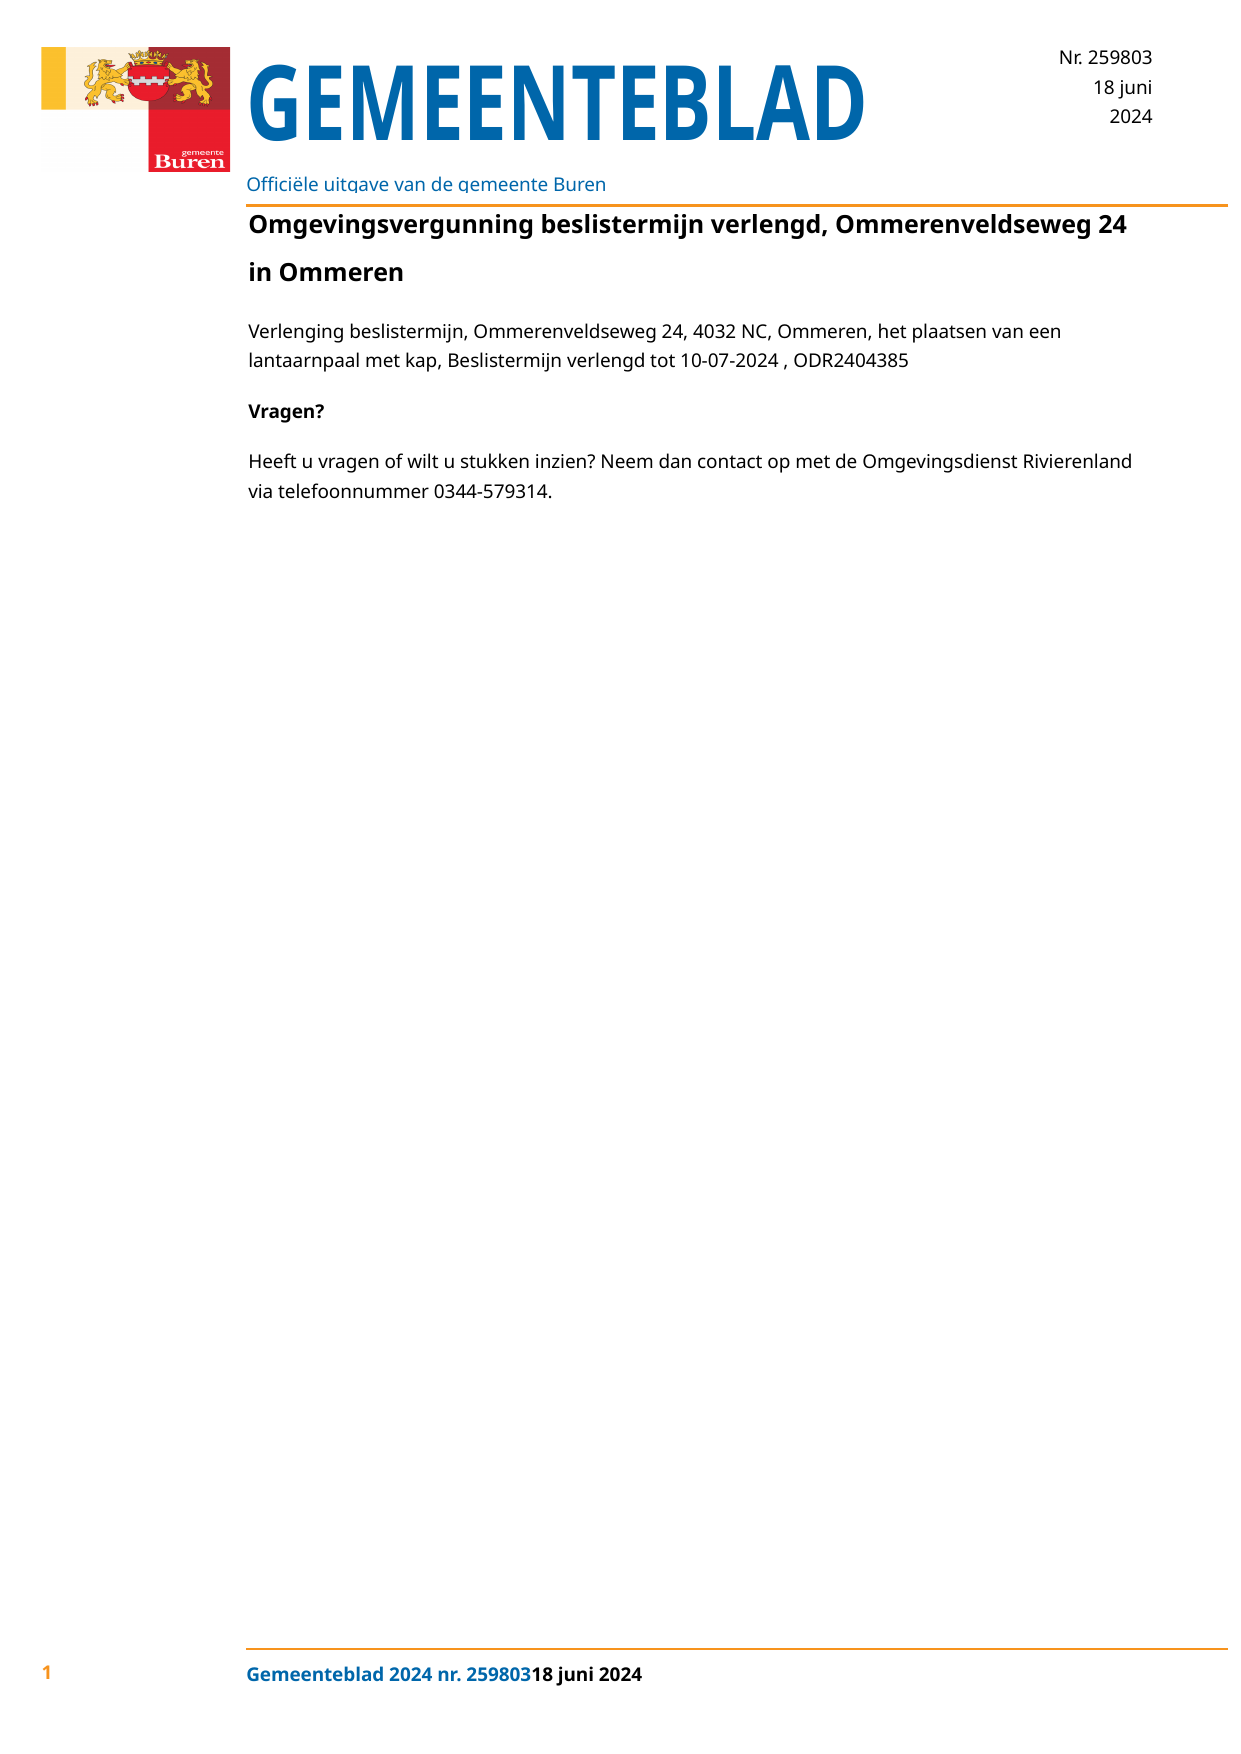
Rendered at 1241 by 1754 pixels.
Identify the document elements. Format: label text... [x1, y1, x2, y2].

picture [41, 47, 231, 172]
text Vragen? [248, 398, 1152, 424]
text Heeft u vragen of wilt u stukken inzien? Neem dan contact op met de Omgevingsdienst Rivierenland via telefoonnummer 0344-579314. [248, 448, 1152, 504]
text Verlenging beslistermijn, Ommerenveldseweg 24, 4032 NC, Ommeren, het plaatsen van een lantaarnpaal met kap, Beslistermijn verlengd tot 10-07-2024 , ODR2404385 [248, 318, 1152, 373]
text Omgevingsvergunning beslistermijn verlengd, Ommerenveldseweg 24 in Ommeren [248, 207, 1152, 288]
